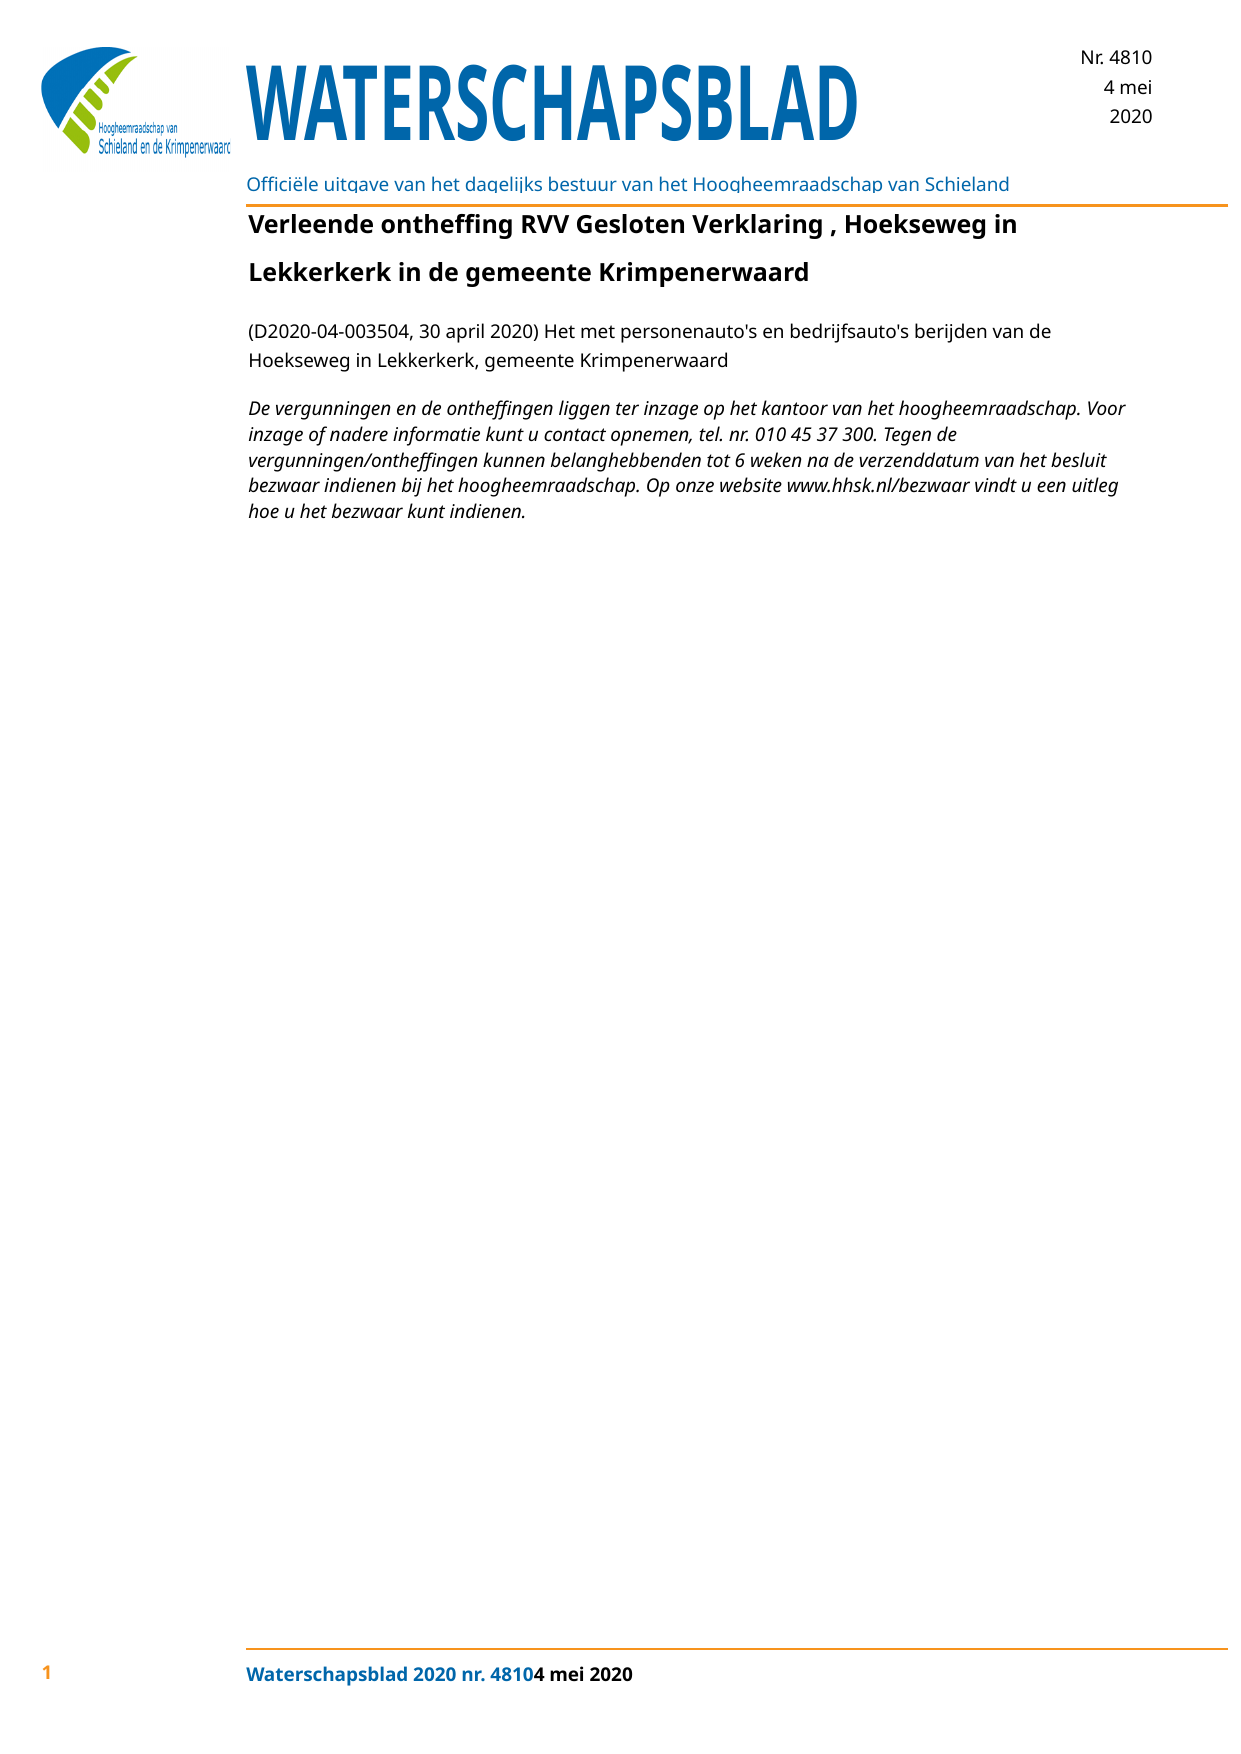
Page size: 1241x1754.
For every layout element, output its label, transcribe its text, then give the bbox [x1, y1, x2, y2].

text (D2020-04-003504, 30 april 2020) Het met personenauto's en bedrijfsauto's berijden van de Hoekseweg in Lekkerkerk, gemeente Krimpenerwaard [248, 318, 1152, 373]
text Verleende ontheffing RVV Gesloten Verklaring , Hoekseweg in Lekkerkerk in de gemeente Krimpenerwaard [248, 207, 1152, 288]
picture [41, 47, 231, 172]
text De vergunningen en de ontheffingen liggen ter inzage op het kantoor van het hoogheemraadschap. Voor inzage of nadere informatie kunt u contact opnemen, tel. nr. 010 45 37 300. Tegen de vergunningen/ontheffingen kunnen belanghebbenden tot 6 weken na de verzenddatum van het besluit bezwaar indienen bij het hoogheemraadschap. Op onze website www.hhsk.nl/bezwaar vindt u een uitleg hoe u het bezwaar kunt indienen. [248, 395, 1152, 524]
